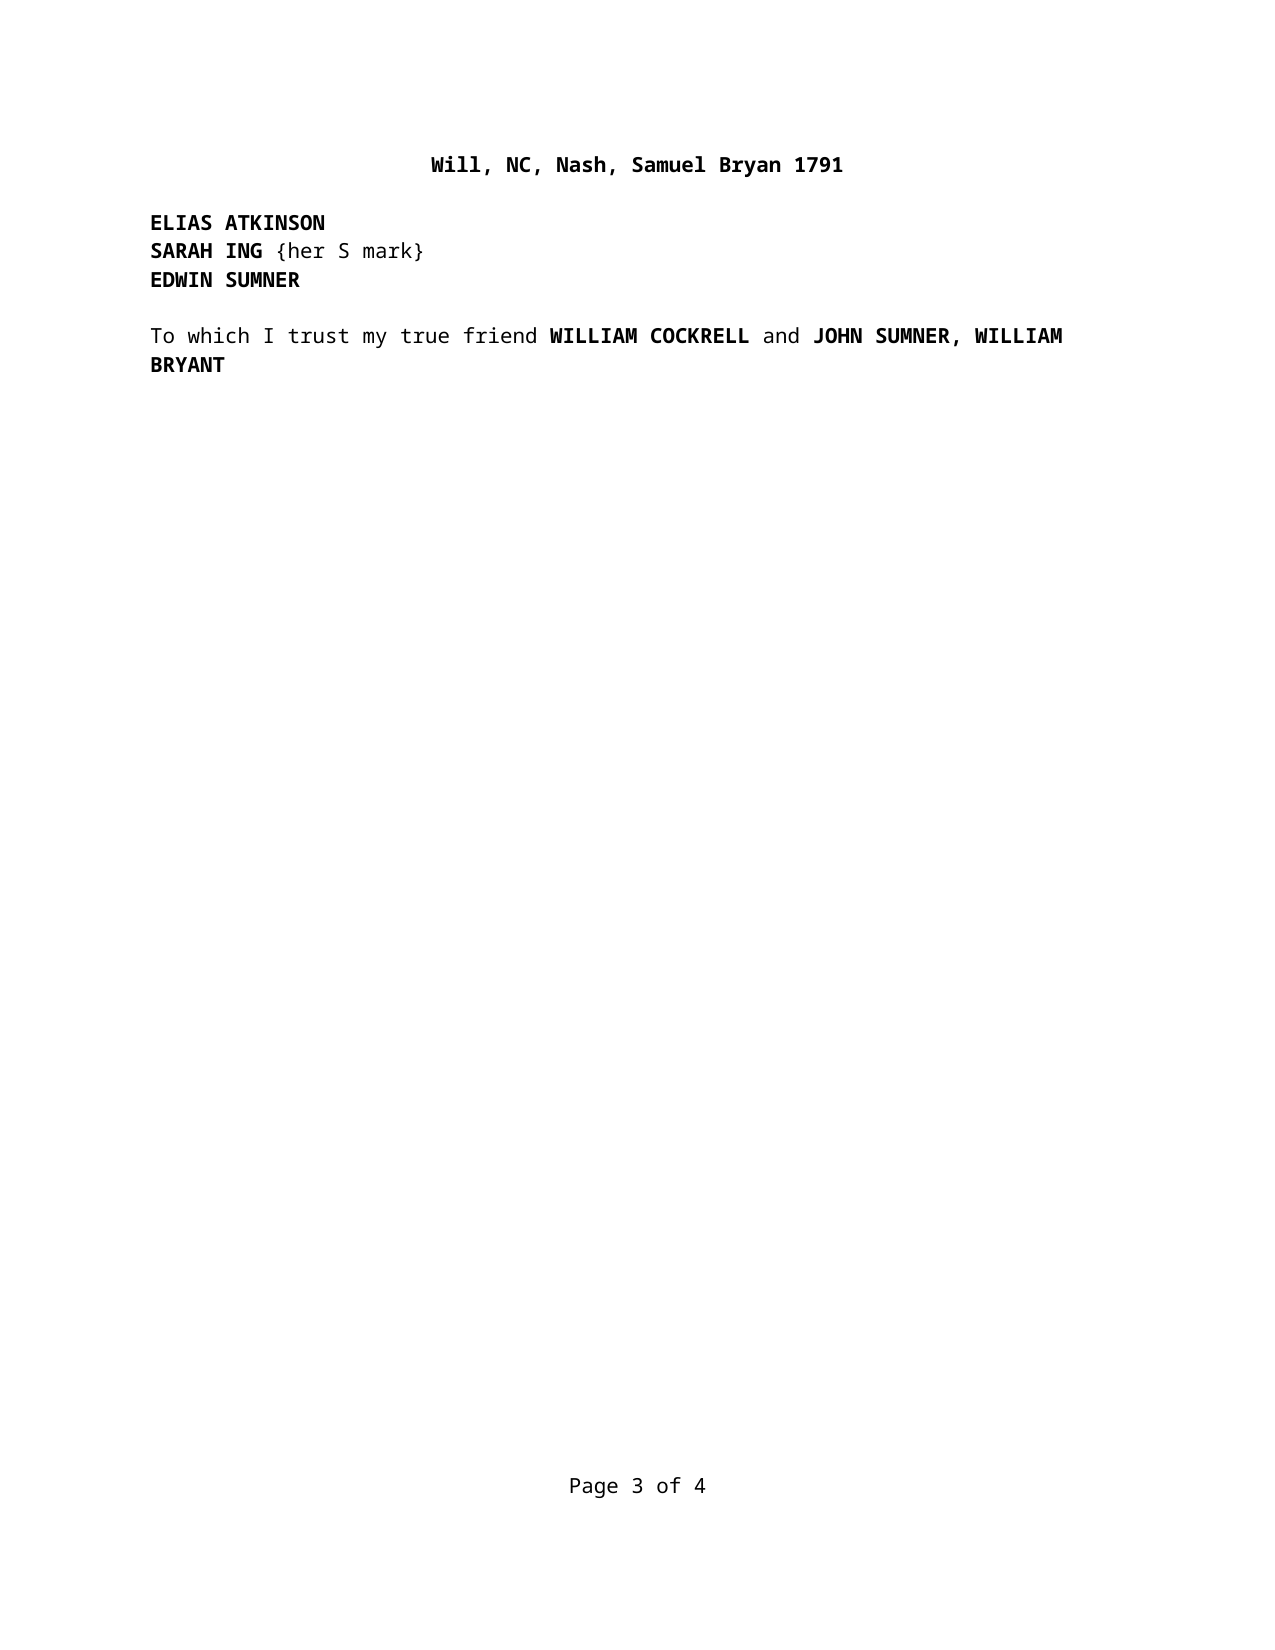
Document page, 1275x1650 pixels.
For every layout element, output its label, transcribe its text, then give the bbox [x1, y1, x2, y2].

text Elias Atkinson Sarah ing {her S mark} Edwin Sumner [150, 208, 1125, 293]
text To which I trust my true friend William COCKRELL and John Sumner, William Bryant [150, 293, 1125, 378]
